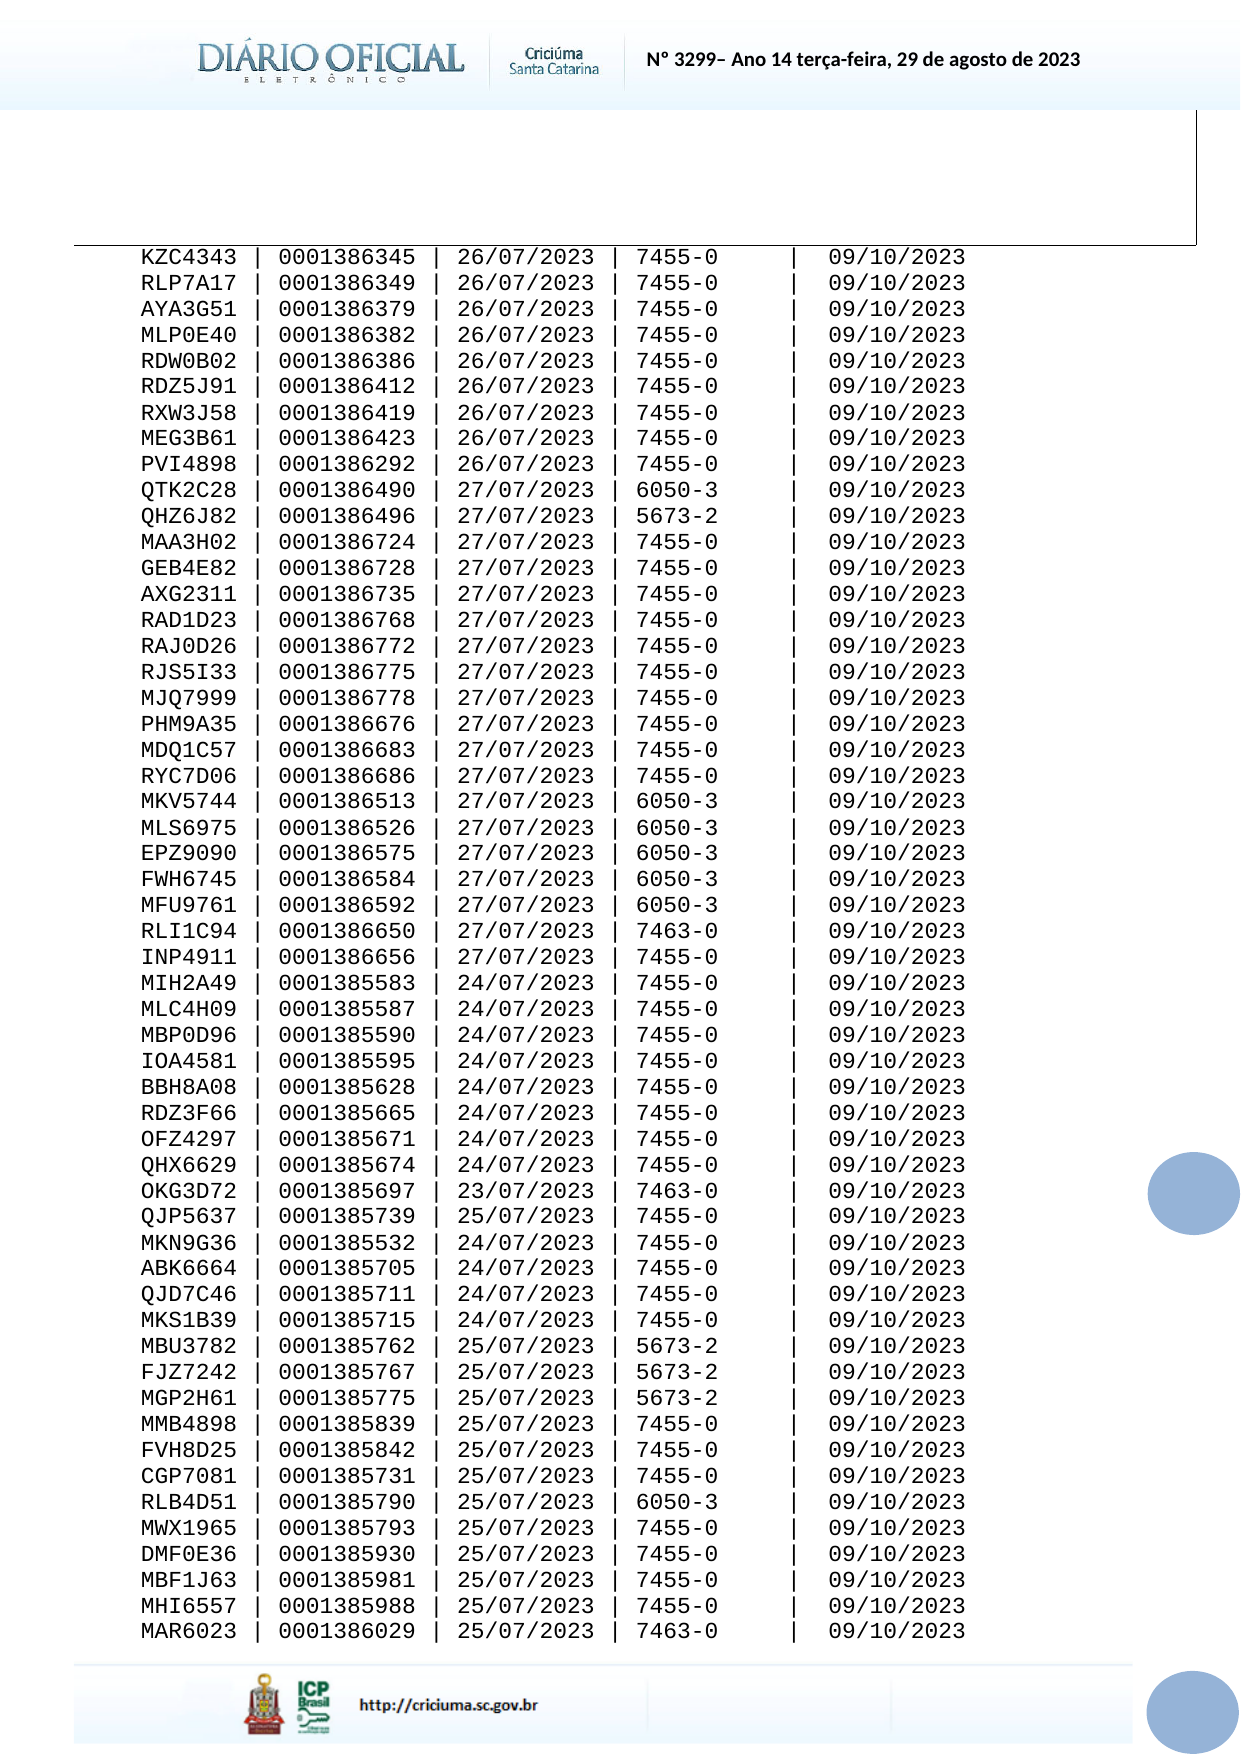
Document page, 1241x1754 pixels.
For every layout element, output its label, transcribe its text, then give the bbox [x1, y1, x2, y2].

text RDZ3F66 | 0001385665 | 24/07/2023 | 7455-0 | 09/10/2023 [44, 1101, 1196, 1127]
text BBH8A08 | 0001385628 | 24/07/2023 | 7455-0 | 09/10/2023 [44, 1075, 1196, 1101]
text RXW3J58 | 0001386419 | 26/07/2023 | 7455-0 | 09/10/2023 [44, 401, 1196, 427]
text FWH6745 | 0001386584 | 27/07/2023 | 6050-3 | 09/10/2023 [44, 868, 1196, 894]
text QHX6629 | 0001385674 | 24/07/2023 | 7455-0 | 09/10/2023 [44, 1153, 1180, 1179]
text RJS5I33 | 0001386775 | 27/07/2023 | 7455-0 | 09/10/2023 [44, 660, 1196, 686]
text AYA3G51 | 0001386379 | 26/07/2023 | 7455-0 | 09/10/2023 [44, 297, 1196, 323]
text MBU3782 | 0001385762 | 25/07/2023 | 5673-2 | 09/10/2023 [44, 1334, 1196, 1361]
text MIH2A49 | 0001385583 | 24/07/2023 | 7455-0 | 09/10/2023 [44, 971, 1196, 997]
text MKV5744 | 0001386513 | 27/07/2023 | 6050-3 | 09/10/2023 [44, 790, 1196, 816]
text PHM9A35 | 0001386676 | 27/07/2023 | 7455-0 | 09/10/2023 [44, 712, 1196, 738]
text INP4911 | 0001386656 | 27/07/2023 | 7455-0 | 09/10/2023 [44, 946, 1196, 971]
text MKS1B39 | 0001385715 | 24/07/2023 | 7455-0 | 09/10/2023 [44, 1309, 1196, 1334]
text OFZ4297 | 0001385671 | 24/07/2023 | 7455-0 | 09/10/2023 [44, 1127, 1196, 1153]
text MBF1J63 | 0001385981 | 25/07/2023 | 7455-0 | 09/10/2023 [44, 1568, 1196, 1594]
text MHI6557 | 0001385988 | 25/07/2023 | 7455-0 | 09/10/2023 [44, 1594, 1196, 1620]
text CGP7081 | 0001385731 | 25/07/2023 | 7455-0 | 09/10/2023 [44, 1464, 1196, 1490]
text QJD7C46 | 0001385711 | 24/07/2023 | 7455-0 | 09/10/2023 [44, 1283, 1196, 1309]
text EPZ9090 | 0001386575 | 27/07/2023 | 6050-3 | 09/10/2023 [44, 842, 1196, 868]
text QJP5637 | 0001385739 | 25/07/2023 | 7455-0 | 09/10/2023 [44, 1205, 1171, 1231]
text RDZ5J91 | 0001386412 | 26/07/2023 | 7455-0 | 09/10/2023 [44, 375, 1196, 401]
text MJQ7999 | 0001386778 | 27/07/2023 | 7455-0 | 09/10/2023 [44, 686, 1196, 712]
text MWX1965 | 0001385793 | 25/07/2023 | 7455-0 | 09/10/2023 [44, 1516, 1196, 1542]
text MLS6975 | 0001386526 | 27/07/2023 | 6050-3 | 09/10/2023 [44, 816, 1196, 842]
text MDQ1C57 | 0001386683 | 27/07/2023 | 7455-0 | 09/10/2023 [44, 738, 1196, 764]
text FVH8D25 | 0001385842 | 25/07/2023 | 7455-0 | 09/10/2023 [44, 1438, 1196, 1464]
text FJZ7242 | 0001385767 | 25/07/2023 | 5673-2 | 09/10/2023 [44, 1361, 1196, 1386]
text ABK6664 | 0001385705 | 24/07/2023 | 7455-0 | 09/10/2023 [44, 1257, 1196, 1283]
text OKG3D72 | 0001385697 | 23/07/2023 | 7463-0 | 09/10/2023 [44, 1179, 1150, 1205]
text MLP0E40 | 0001386382 | 26/07/2023 | 7455-0 | 09/10/2023 [44, 323, 1196, 349]
text MMB4898 | 0001385839 | 25/07/2023 | 7455-0 | 09/10/2023 [44, 1412, 1196, 1438]
text AXG2311 | 0001386735 | 27/07/2023 | 7455-0 | 09/10/2023 [44, 582, 1196, 608]
text GEB4E82 | 0001386728 | 27/07/2023 | 7455-0 | 09/10/2023 [44, 556, 1196, 582]
text RAD1D23 | 0001386768 | 27/07/2023 | 7455-0 | 09/10/2023 [44, 608, 1196, 634]
text MGP2H61 | 0001385775 | 25/07/2023 | 5673-2 | 09/10/2023 [44, 1386, 1196, 1412]
text MBP0D96 | 0001385590 | 24/07/2023 | 7455-0 | 09/10/2023 [44, 1023, 1196, 1049]
text QHZ6J82 | 0001386496 | 27/07/2023 | 5673-2 | 09/10/2023 [44, 504, 1196, 531]
text QTK2C28 | 0001386490 | 27/07/2023 | 6050-3 | 09/10/2023 [44, 479, 1196, 504]
text MEG3B61 | 0001386423 | 26/07/2023 | 7455-0 | 09/10/2023 [44, 427, 1196, 453]
text RDW0B02 | 0001386386 | 26/07/2023 | 7455-0 | 09/10/2023 [44, 349, 1196, 375]
text RLB4D51 | 0001385790 | 25/07/2023 | 6050-3 | 09/10/2023 [44, 1490, 1196, 1516]
text KZC4343 | 0001386345 | 26/07/2023 | 7455-0 | 09/10/2023 [44, 245, 1196, 271]
text RLI1C94 | 0001386650 | 27/07/2023 | 7463-0 | 09/10/2023 [44, 919, 1196, 946]
text MKN9G36 | 0001385532 | 24/07/2023 | 7455-0 | 09/10/2023 [44, 1231, 1196, 1257]
text MLC4H09 | 0001385587 | 24/07/2023 | 7455-0 | 09/10/2023 [44, 997, 1196, 1023]
text RLP7A17 | 0001386349 | 26/07/2023 | 7455-0 | 09/10/2023 [44, 271, 1196, 297]
text IOA4581 | 0001385595 | 24/07/2023 | 7455-0 | 09/10/2023 [44, 1049, 1196, 1075]
text DMF0E36 | 0001385930 | 25/07/2023 | 7455-0 | 09/10/2023 [44, 1542, 1196, 1568]
text RYC7D06 | 0001386686 | 27/07/2023 | 7455-0 | 09/10/2023 [44, 764, 1196, 790]
text MAA3H02 | 0001386724 | 27/07/2023 | 7455-0 | 09/10/2023 [44, 531, 1196, 556]
text MFU9761 | 0001386592 | 27/07/2023 | 6050-3 | 09/10/2023 [44, 894, 1196, 919]
text MAR6023 | 0001386029 | 25/07/2023 | 7463-0 | 09/10/2023 [44, 1620, 1196, 1646]
text RAJ0D26 | 0001386772 | 27/07/2023 | 7455-0 | 09/10/2023 [44, 634, 1196, 660]
text PVI4898 | 0001386292 | 26/07/2023 | 7455-0 | 09/10/2023 [44, 453, 1196, 479]
